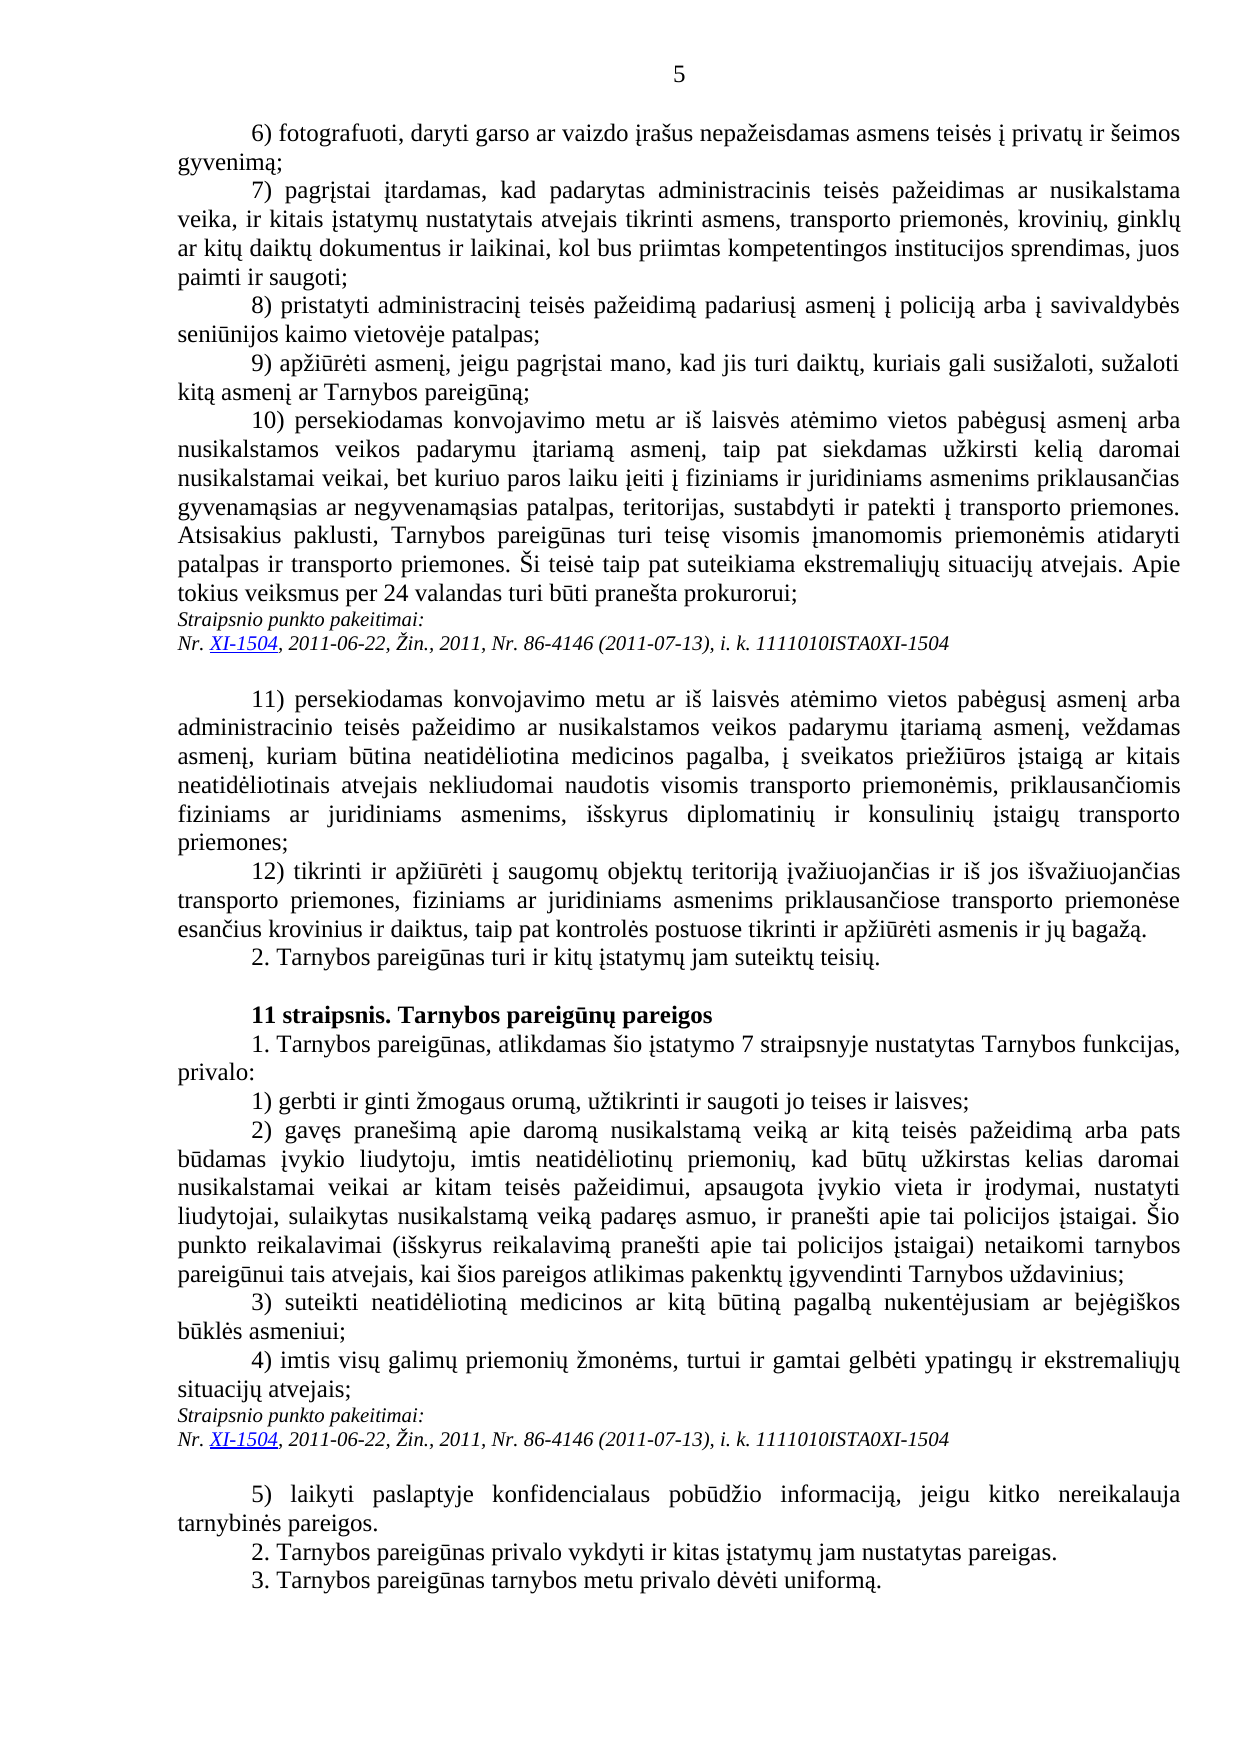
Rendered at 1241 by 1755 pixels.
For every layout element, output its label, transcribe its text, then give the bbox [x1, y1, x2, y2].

text 10) persekiodamas konvojavimo metu ar iš laisvės atėmimo vietos pabėgusį asmenį arba nusikalstamos veikos padarymu įtariamą asmenį, taip pat siekdamas užkirsti kelią daromai nusikalstamai veikai, bet kuriuo paros laiku įeiti į fiziniams ir juridiniams asmenims priklausančias gyvenamąsias ar negyvenamąsias patalpas, teritorijas, sustabdyti ir patekti į transporto priemones. Atsisakius paklusti, Tarnybos pareigūnas turi teisę visomis įmanomomis priemonėmis atidaryti patalpas ir transporto priemones. Ši teisė taip pat suteikiama ekstremaliųjų situacijų atvejais. Apie tokius veiksmus per 24 valandas turi būti pranešta prokurorui; [177, 406, 1181, 607]
text Straipsnio punkto pakeitimai: [177, 607, 1181, 631]
text 2) gavęs pranešimą apie daromą nusikalstamą veiką ar kitą teisės pažeidimą arba pats būdamas įvykio liudytoju, imtis neatidėliotinų priemonių, kad būtų užkirstas kelias daromai nusikalstamai veikai ar kitam teisės pažeidimui, apsaugota įvykio vieta ir įrodymai, nustatyti liudytojai, sulaikytas nusikalstamą veiką padaręs asmuo, ir pranešti apie tai policijos įstaigai. Šio punkto reikalavimai (išskyrus reikalavimą pranešti apie tai policijos įstaigai) netaikomi tarnybos pareigūnui tais atvejais, kai šios pareigos atlikimas pakenktų įgyvendinti Tarnybos uždavinius; [177, 1115, 1181, 1287]
text 12) tikrinti ir apžiūrėti į saugomų objektų teritoriją įvažiuojančias ir iš jos išvažiuojančias transporto priemones, fiziniams ar juridiniams asmenims priklausančiose transporto priemonėse esančius krovinius ir daiktus, taip pat kontrolės postuose tikrinti ir apžiūrėti asmenis ir jų bagažą. [177, 856, 1181, 942]
text 2. Tarnybos pareigūnas privalo vykdyti ir kitas įstatymų jam nustatytas pareigas. [177, 1537, 1181, 1566]
text 4) imtis visų galimų priemonių žmonėms, turtui ir gamtai gelbėti ypatingų ir ekstremaliųjų situacijų atvejais; [177, 1345, 1181, 1402]
text 6) fotografuoti, daryti garso ar vaizdo įrašus nepažeisdamas asmens teisės į privatų ir šeimos gyvenimą; [177, 118, 1181, 176]
text 11) persekiodamas konvojavimo metu ar iš laisvės atėmimo vietos pabėgusį asmenį arba administracinio teisės pažeidimo ar nusikalstamos veikos padarymu įtariamą asmenį, veždamas asmenį, kuriam būtina neatidėliotina medicinos pagalba, į sveikatos priežiūros įstaigą ar kitais neatidėliotinais atvejais nekliudomai naudotis visomis transporto priemonėmis, priklausančiomis fiziniams ar juridiniams asmenims, išskyrus diplomatinių ir konsulinių įstaigų transporto priemones; [177, 684, 1181, 856]
text 1. Tarnybos pareigūnas, atlikdamas šio įstatymo 7 straipsnyje nustatytas Tarnybos funkcijas, privalo: [177, 1029, 1181, 1086]
text 3) suteikti neatidėliotiną medicinos ar kitą būtiną pagalbą nukentėjusiam ar bejėgiškos būklės asmeniui; [177, 1287, 1181, 1345]
text 9) apžiūrėti asmenį, jeigu pagrįstai mano, kad jis turi daiktų, kuriais gali susižaloti, sužaloti kitą asmenį ar Tarnybos pareigūną; [177, 348, 1181, 406]
text Straipsnio punkto pakeitimai: [177, 1402, 1181, 1427]
text Nr. XI-1504, 2011-06-22, Žin., 2011, Nr. 86-4146 (2011-07-13), i. k. 1111010ISTA0XI-1504 [177, 631, 1181, 655]
text 11 straipsnis. Tarnybos pareigūnų pareigos [177, 1000, 1181, 1029]
text 8) pristatyti administracinį teisės pažeidimą padariusį asmenį į policiją arba į savivaldybės seniūnijos kaimo vietovėje patalpas; [177, 291, 1181, 348]
text 5) laikyti paslaptyje konfidencialaus pobūdžio informaciją, jeigu kitko nereikalauja tarnybinės pareigos. [177, 1479, 1181, 1537]
text Nr. XI-1504, 2011-06-22, Žin., 2011, Nr. 86-4146 (2011-07-13), i. k. 1111010ISTA0XI-1504 [177, 1427, 1181, 1451]
text 1) gerbti ir ginti žmogaus orumą, užtikrinti ir saugoti jo teises ir laisves; [177, 1086, 1181, 1115]
text 2. Tarnybos pareigūnas turi ir kitų įstatymų jam suteiktų teisių. [177, 942, 1181, 971]
text 3. Tarnybos pareigūnas tarnybos metu privalo dėvėti uniformą. [177, 1566, 1181, 1594]
text 7) pagrįstai įtardamas, kad padarytas administracinis teisės pažeidimas ar nusikalstama veika, ir kitais įstatymų nustatytais atvejais tikrinti asmens, transporto priemonės, krovinių, ginklų ar kitų daiktų dokumentus ir laikinai, kol bus priimtas kompetentingos institucijos sprendimas, juos paimti ir saugoti; [177, 176, 1181, 291]
